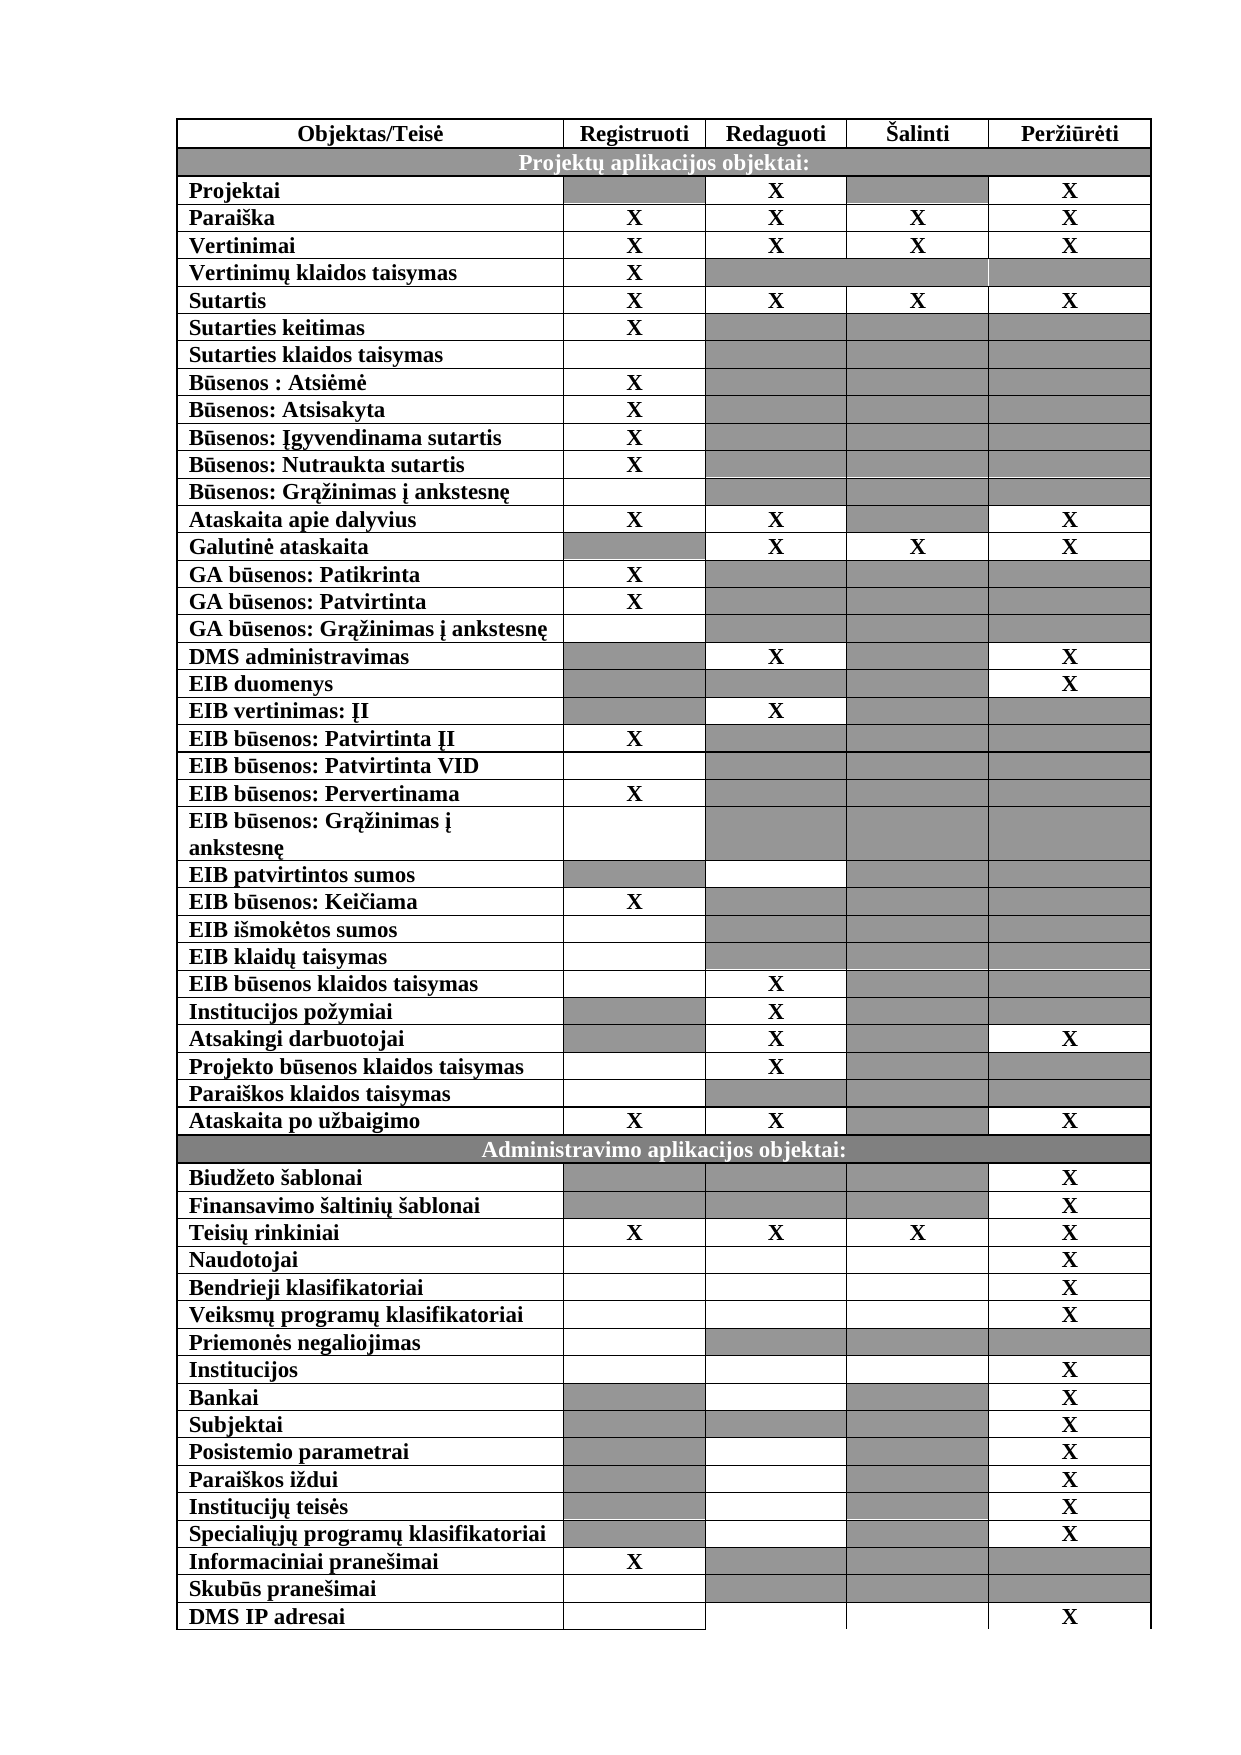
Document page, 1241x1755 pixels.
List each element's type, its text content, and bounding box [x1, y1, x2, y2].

table_cell [847, 369, 988, 395]
table_cell [847, 1384, 988, 1410]
table_cell [989, 369, 1150, 395]
table_cell Būsenos: Nutraukta sutartis [178, 451, 563, 477]
table_cell Institucijos [178, 1356, 563, 1382]
table_cell [989, 916, 1150, 942]
table_cell [706, 916, 846, 942]
table_cell X [989, 1384, 1150, 1410]
table_cell Bendrieji klasifikatoriai [178, 1274, 563, 1300]
table_cell X [706, 232, 846, 258]
table_cell [564, 533, 705, 559]
table_header Peržiūrėti [989, 120, 1150, 147]
table_cell X [564, 888, 705, 915]
table_cell X [706, 533, 846, 559]
table_cell X [706, 998, 846, 1024]
table_cell Administravimo aplikacijos objektai: [178, 1136, 1150, 1162]
table_cell Ataskaita po užbaigimo [178, 1108, 563, 1134]
table_cell [989, 780, 1150, 806]
table_cell [847, 314, 988, 340]
table_cell EIB būsenos klaidos taisymas [178, 971, 563, 997]
table_cell [847, 643, 988, 669]
table_cell [706, 369, 846, 395]
table_cell [706, 780, 846, 806]
table_cell [706, 1575, 846, 1602]
table_cell Posistemio parametrai [178, 1438, 563, 1465]
table_cell Būsenos: Įgyvendinama sutartis [178, 424, 563, 450]
table_cell X [706, 1053, 846, 1079]
table_cell Subjektai [178, 1411, 563, 1437]
table_cell X [564, 205, 705, 231]
table_cell [706, 1301, 846, 1328]
table_cell [847, 1548, 988, 1574]
table_cell [847, 1301, 988, 1328]
table_cell [847, 1192, 988, 1218]
table_cell GA būsenos: Patikrinta [178, 561, 563, 587]
table_header Objektas/Teisė [178, 120, 563, 147]
table_cell [847, 1053, 988, 1079]
table_cell X [706, 1219, 846, 1246]
table_cell X [564, 561, 705, 587]
table_cell [847, 177, 988, 203]
table_header Redaguoti [706, 120, 846, 147]
table_cell Informaciniai pranešimai [178, 1548, 563, 1574]
table_cell X [989, 1466, 1150, 1492]
table_cell Skubūs pranešimai [178, 1575, 563, 1602]
table_cell X [706, 698, 846, 724]
table_cell Projektų aplikacijos objektai: [178, 149, 1150, 175]
table_cell [989, 698, 1150, 724]
table_cell [564, 1053, 705, 1079]
table_cell [989, 888, 1150, 915]
table_cell X [564, 396, 705, 423]
table_cell X [847, 287, 988, 313]
table_cell X [564, 369, 705, 395]
table_cell [706, 1411, 846, 1437]
table_cell X [564, 725, 705, 751]
table_cell [847, 588, 988, 614]
table_cell X [847, 1219, 988, 1246]
table_cell Institucijų teisės [178, 1493, 563, 1519]
table_cell X [989, 670, 1150, 697]
table_cell X [989, 287, 1150, 313]
table_cell X [989, 533, 1150, 559]
table_cell [989, 1053, 1150, 1079]
table_cell [847, 971, 988, 997]
table_cell [706, 861, 846, 887]
table_cell X [564, 588, 705, 614]
table_cell X [989, 1411, 1150, 1437]
table_cell Sutarties keitimas [178, 314, 563, 340]
table_cell [564, 1274, 705, 1300]
table_cell [564, 341, 705, 368]
table_cell [706, 1493, 846, 1519]
table_cell [564, 1438, 705, 1465]
table_cell [989, 753, 1150, 779]
table_cell [989, 396, 1150, 423]
table_cell EIB būsenos: Keičiama [178, 888, 563, 915]
table_cell X [564, 506, 705, 532]
table_cell [564, 698, 705, 724]
table_cell [564, 1080, 705, 1106]
table_cell X [989, 1274, 1150, 1300]
table_cell [989, 807, 1150, 860]
table_cell [989, 451, 1150, 477]
table_cell [989, 1575, 1150, 1602]
table_cell [564, 753, 705, 779]
table_cell [706, 1247, 846, 1273]
table_cell [847, 396, 988, 423]
table_cell [564, 479, 705, 505]
table_cell [847, 807, 988, 860]
table_cell [564, 177, 705, 203]
table_cell [706, 561, 846, 587]
table_cell [706, 396, 846, 423]
table_cell X [564, 259, 705, 286]
table_cell GA būsenos: Patvirtinta [178, 588, 563, 614]
table_cell X [989, 506, 1150, 532]
table_cell [847, 1521, 988, 1547]
table_cell X [989, 1493, 1150, 1519]
table_cell [564, 1466, 705, 1492]
table_cell X [989, 1025, 1150, 1052]
table_cell Vertinimų klaidos taisymas [178, 259, 563, 286]
table_cell [847, 1247, 988, 1273]
table_cell Vertinimai [178, 232, 563, 258]
table_cell X [989, 1108, 1150, 1134]
table_cell EIB būsenos: Grąžinimas į ankstesnę [178, 807, 563, 860]
table_cell [847, 998, 988, 1024]
table_cell [564, 1521, 705, 1547]
table_cell [706, 341, 846, 368]
table_cell [847, 1025, 988, 1052]
table_cell [564, 971, 705, 997]
table_cell [847, 1411, 988, 1437]
table_cell [706, 615, 846, 642]
table_cell [706, 1438, 846, 1465]
table_cell [847, 1329, 988, 1355]
table_cell X [564, 1219, 705, 1246]
table_cell [706, 670, 846, 697]
table_cell [847, 943, 988, 969]
table_cell [564, 1603, 705, 1629]
table_cell X [564, 1548, 705, 1574]
table_cell [847, 424, 988, 450]
table_cell Veiksmų programų klasifikatoriai [178, 1301, 563, 1328]
table_cell [564, 1025, 705, 1052]
table_cell X [989, 1521, 1150, 1547]
table_cell [989, 259, 1150, 286]
table_cell X [564, 451, 705, 477]
table_header Registruoti [564, 120, 705, 147]
table_cell X [989, 1247, 1150, 1273]
table_cell X [847, 232, 988, 258]
table_cell [989, 479, 1150, 505]
table_cell [847, 561, 988, 587]
table_cell [989, 588, 1150, 614]
table_cell X [989, 1356, 1150, 1382]
table_cell X [989, 232, 1150, 258]
table_cell X [706, 971, 846, 997]
table_cell [706, 1356, 846, 1382]
table_cell [847, 1080, 988, 1106]
table_cell X [706, 643, 846, 669]
table_cell [564, 1384, 705, 1410]
table_cell Teisių rinkiniai [178, 1219, 563, 1246]
table_cell EIB būsenos: Patvirtinta VID [178, 753, 563, 779]
table_cell X [706, 287, 846, 313]
table_cell [706, 1548, 846, 1574]
table_cell [706, 479, 846, 505]
table_cell [564, 861, 705, 887]
table_cell [989, 971, 1150, 997]
table_cell Būsenos : Atsiėmė [178, 369, 563, 395]
table_cell Paraiškos klaidos taisymas [178, 1080, 563, 1106]
table_cell [847, 916, 988, 942]
table_cell [706, 725, 846, 751]
table_cell [989, 1548, 1150, 1574]
table_cell [847, 1575, 988, 1602]
table_cell [847, 1438, 988, 1465]
table_cell X [564, 780, 705, 806]
table_cell [989, 1329, 1150, 1355]
table_cell [989, 1080, 1150, 1106]
table_cell [706, 753, 846, 779]
table_cell Projektai [178, 177, 563, 203]
table_cell [847, 341, 988, 368]
table_cell X [847, 533, 988, 559]
table_cell [706, 1466, 846, 1492]
table_cell X [564, 314, 705, 340]
table_cell [706, 1384, 846, 1410]
table_cell X [564, 1108, 705, 1134]
table_cell Projekto būsenos klaidos taisymas [178, 1053, 563, 1079]
table_cell [564, 807, 705, 860]
table_cell X [989, 1164, 1150, 1191]
table_cell [706, 1164, 846, 1191]
table_cell [706, 1603, 846, 1629]
table_cell [989, 561, 1150, 587]
table_cell [989, 341, 1150, 368]
table_cell [847, 506, 988, 532]
table_cell X [989, 1438, 1150, 1465]
table_cell [706, 259, 847, 286]
table_cell GA būsenos: Grąžinimas į ankstesnę [178, 615, 563, 642]
table_cell [989, 998, 1150, 1024]
table_cell [706, 1274, 846, 1300]
table_cell Biudžeto šablonai [178, 1164, 563, 1191]
table_cell X [989, 643, 1150, 669]
table_cell [706, 807, 846, 860]
table_cell [847, 861, 988, 887]
table_cell [847, 725, 988, 751]
table_cell X [706, 205, 846, 231]
table_cell DMS administravimas [178, 643, 563, 669]
table_cell EIB būsenos: Patvirtinta ĮI [178, 725, 563, 751]
table_cell X [564, 287, 705, 313]
table_cell [706, 424, 846, 450]
table_cell [847, 259, 988, 286]
table_cell [989, 314, 1150, 340]
table_cell [847, 1493, 988, 1519]
table_cell Finansavimo šaltinių šablonai [178, 1192, 563, 1218]
table_cell [989, 943, 1150, 969]
table_cell [564, 643, 705, 669]
table_cell [847, 615, 988, 642]
table_cell [706, 314, 846, 340]
table_cell Naudotojai [178, 1247, 563, 1273]
table_cell [564, 1411, 705, 1437]
table_cell [564, 670, 705, 697]
table_cell X [706, 1108, 846, 1134]
table_cell DMS IP adresai [178, 1603, 563, 1629]
table_cell Ataskaita apie dalyvius [178, 506, 563, 532]
table_cell EIB duomenys [178, 670, 563, 697]
table_cell Atsakingi darbuotojai [178, 1025, 563, 1052]
table_cell [706, 1521, 846, 1547]
table_cell [564, 1493, 705, 1519]
table_cell Sutarties klaidos taisymas [178, 341, 563, 368]
table_cell EIB būsenos: Pervertinama [178, 780, 563, 806]
table_cell [847, 753, 988, 779]
table_cell [847, 1164, 988, 1191]
table_cell [847, 1274, 988, 1300]
table_cell [847, 479, 988, 505]
table_cell Priemonės negaliojimas [178, 1329, 563, 1355]
table_cell EIB patvirtintos sumos [178, 861, 563, 887]
table_cell [706, 888, 846, 915]
table_cell [564, 998, 705, 1024]
table_cell [564, 1356, 705, 1382]
table_cell [847, 888, 988, 915]
table_cell [847, 451, 988, 477]
table_cell X [989, 177, 1150, 203]
table_cell X [564, 232, 705, 258]
table_cell X [706, 1025, 846, 1052]
table_cell X [564, 424, 705, 450]
table_cell Paraiškos iždui [178, 1466, 563, 1492]
table_cell X [706, 177, 846, 203]
table_cell [847, 1603, 988, 1629]
table_cell [564, 916, 705, 942]
table_cell [847, 1108, 988, 1134]
table_cell [706, 588, 846, 614]
table_cell [564, 615, 705, 642]
table_cell [847, 1466, 988, 1492]
table_cell Specialiųjų programų klasifikatoriai [178, 1521, 563, 1547]
table_cell Institucijos požymiai [178, 998, 563, 1024]
table_cell [706, 451, 846, 477]
table_cell [989, 424, 1150, 450]
table_cell Būsenos: Grąžinimas į ankstesnę [178, 479, 563, 505]
table_cell Paraiška [178, 205, 563, 231]
table_cell [847, 1356, 988, 1382]
table_cell [564, 943, 705, 969]
table_cell EIB išmokėtos sumos [178, 916, 563, 942]
table_cell [706, 1329, 846, 1355]
table_cell [989, 615, 1150, 642]
table_cell X [989, 1301, 1150, 1328]
table_cell Galutinė ataskaita [178, 533, 563, 559]
table_cell [989, 725, 1150, 751]
table_cell Sutartis [178, 287, 563, 313]
table_cell [564, 1575, 705, 1602]
table_cell [564, 1164, 705, 1191]
table_cell X [706, 506, 846, 532]
table_cell [847, 670, 988, 697]
table_cell X [989, 1192, 1150, 1218]
table_cell Bankai [178, 1384, 563, 1410]
table_cell EIB vertinimas: ĮI [178, 698, 563, 724]
table_cell EIB klaidų taisymas [178, 943, 563, 969]
table_cell [989, 861, 1150, 887]
table_cell X [989, 205, 1150, 231]
table_cell [847, 780, 988, 806]
table_cell [847, 698, 988, 724]
table_cell X [989, 1603, 1150, 1629]
table_cell [706, 943, 846, 969]
table_header Šalinti [847, 120, 988, 147]
table_cell [564, 1247, 705, 1273]
table_cell X [847, 205, 988, 231]
table_cell X [989, 1219, 1150, 1246]
table_cell [564, 1301, 705, 1328]
table_cell [564, 1192, 705, 1218]
table_cell [706, 1192, 846, 1218]
table_cell [564, 1329, 705, 1355]
table_cell Būsenos: Atsisakyta [178, 396, 563, 423]
table_cell [706, 1080, 846, 1106]
